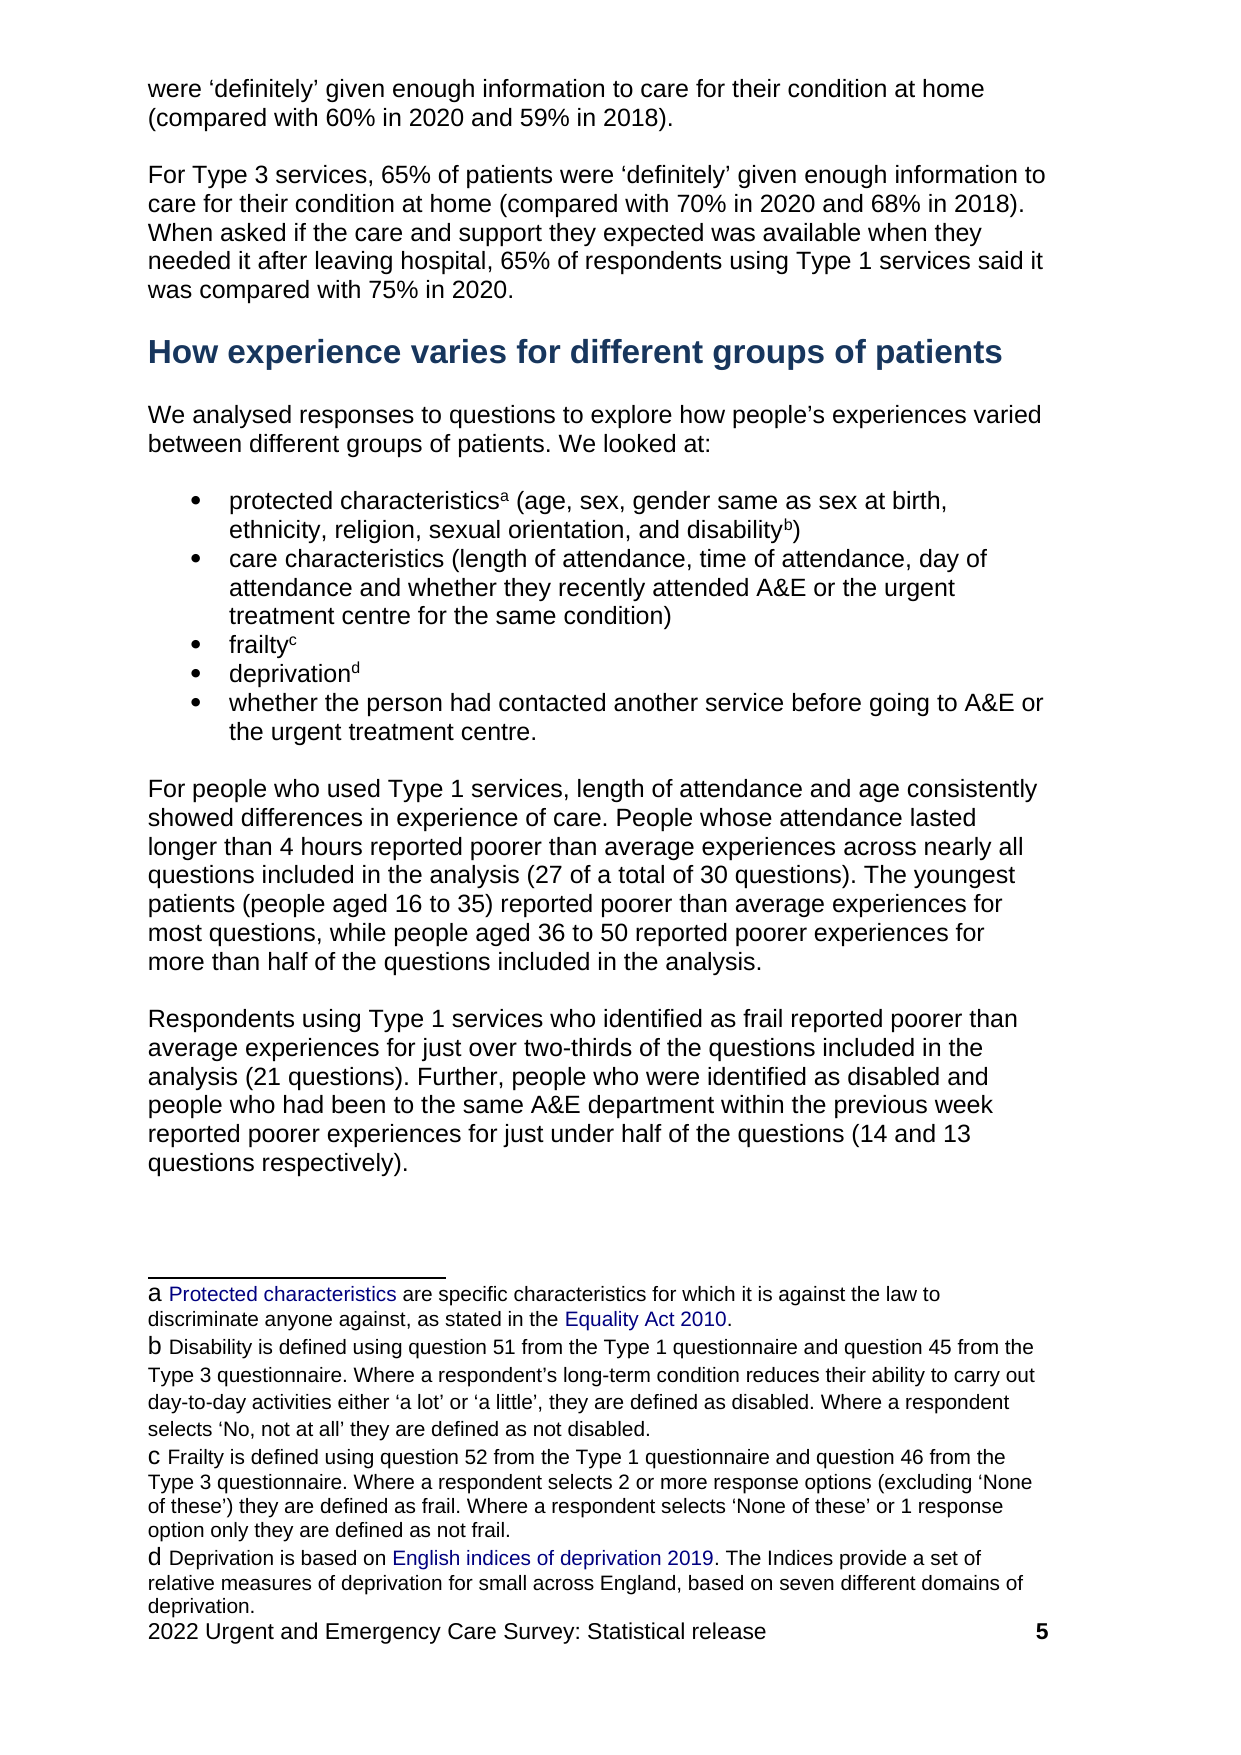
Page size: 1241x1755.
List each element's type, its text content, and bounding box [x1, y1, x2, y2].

text Respondents using Type 1 services who identified as frail reported poorer than average experiences for just over two-thirds of the questions included in the analysis (21 questions). Further, people who were identified as disabled and people who had been to the same A&E department within the previous week reported poorer experiences for just under half of the questions (14 and 13 questions respectively). [148, 1004, 1048, 1177]
text For Type 3 services, 65% of patients were ‘definitely’ given enough information to care for their condition at home (compared with 70% in 2020 and 68% in 2018). When asked if the care and support they expected was available when they needed it after leaving hospital, 65% of respondents using Type 1 services said it was compared with 75% in 2020. [148, 160, 1048, 304]
list protected characteristics (age, sex, gender same as sex at birth, ethnicity, religion, sexual orientation, and disability) [191, 486, 1048, 544]
list frailty [191, 630, 1048, 659]
text We analysed responses to questions to explore how people’s experiences varied between different groups of patients. We looked at: [148, 400, 1048, 457]
list deprivation [191, 659, 1048, 688]
list care characteristics (length of attendance, time of attendance, day of attendance and whether they recently attended A&E or the urgent treatment centre for the same condition) [191, 544, 1048, 630]
list Frailty is defined using question 52 from the Type 1 questionnaire and question 46 from the Type 3 questionnaire. Where a respondent selects 2 or more response options (excluding ‘None of these’) they are defined as frail. Where a respondent selects ‘None of these’ or 1 response option only they are defined as not frail. [148, 1441, 1048, 1542]
list Disability is defined using question 51 from the Type 1 questionnaire and question 45 from the Type 3 questionnaire. Where a respondent’s long-term condition reduces their ability to carry out day-to-day activities either ‘a lot’ or ‘a little’, they are defined as disabled. Where a respondent selects ‘No, not at all’ they are defined as not disabled. [148, 1331, 1048, 1441]
list whether the person had contacted another service before going to A&E or the urgent treatment centre. [191, 688, 1048, 745]
text For people who used Type 1 services, length of attendance and age consistently showed differences in experience of care. People whose attendance lasted longer than 4 hours reported poorer than average experiences across nearly all questions included in the analysis (27 of a total of 30 questions). The youngest patients (people aged 16 to 35) reported poorer than average experiences for most questions, while people aged 36 to 50 reported poorer experiences for more than half of the questions included in the analysis. [148, 774, 1048, 975]
subtitle How experience varies for different groups of patients [148, 333, 1048, 371]
list Deprivation is based on English indices of deprivation 2019. The Indices provide a set of relative measures of deprivation for small across England, based on seven different domains of deprivation. [148, 1542, 1048, 1618]
list Protected characteristics are specific characteristics for which it is against the law to discriminate anyone against, as stated in the Equality Act 2010. [148, 1278, 1048, 1331]
text were ‘definitely’ given enough information to care for their condition at home (compared with 60% in 2020 and 59% in 2018). [148, 74, 1048, 131]
